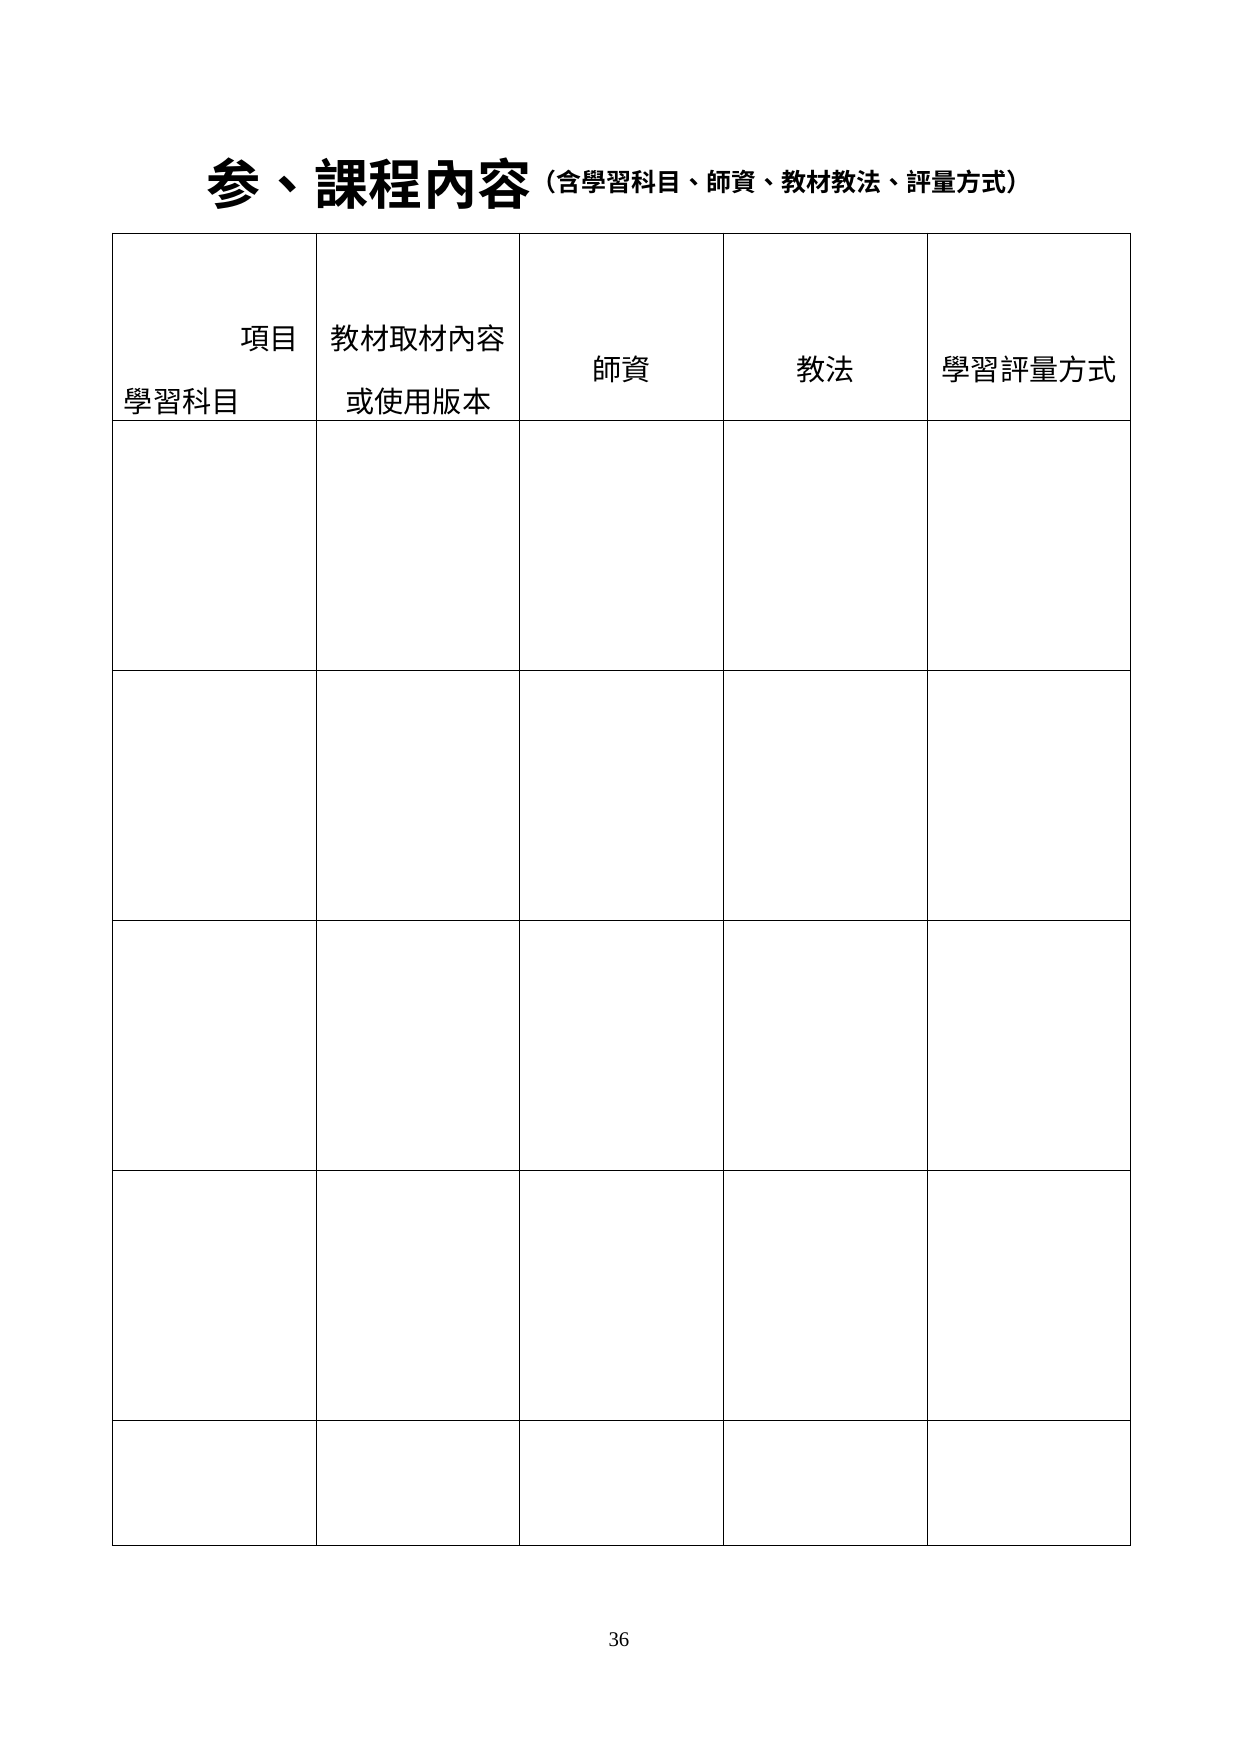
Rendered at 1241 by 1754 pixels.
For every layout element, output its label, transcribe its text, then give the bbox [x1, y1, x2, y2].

table_cell [113, 921, 316, 1170]
table_cell [113, 671, 316, 920]
table_cell [520, 421, 723, 670]
table_cell [928, 421, 1130, 670]
table_cell [317, 921, 519, 1170]
table_header 教材取材內容或使用版本 [317, 234, 519, 420]
table_cell [724, 1421, 927, 1545]
table_cell [113, 1421, 316, 1545]
table_cell [724, 921, 927, 1170]
table_header 學習評量方式 [928, 234, 1130, 420]
table_cell [113, 421, 316, 670]
table_cell [724, 671, 927, 920]
table_cell [928, 671, 1130, 920]
text 参、課程內容（含學習科目、師資、教材教法、評量方式） [112, 108, 1125, 233]
table_cell [928, 921, 1130, 1170]
table_cell [520, 921, 723, 1170]
table_cell [317, 1171, 519, 1420]
table_cell [520, 1171, 723, 1420]
table_cell [724, 1171, 927, 1420]
table_cell [724, 421, 927, 670]
table_cell [113, 1171, 316, 1420]
table_cell [928, 1421, 1130, 1545]
table_cell [928, 1171, 1130, 1420]
table_cell [317, 1421, 519, 1545]
table_cell [317, 421, 519, 670]
table_header 師資 [520, 234, 723, 420]
table_header 項目 學習科目 [113, 234, 316, 420]
table_cell [520, 671, 723, 920]
table_cell [520, 1421, 723, 1545]
table_header 教法 [724, 234, 927, 420]
table_cell [317, 671, 519, 920]
